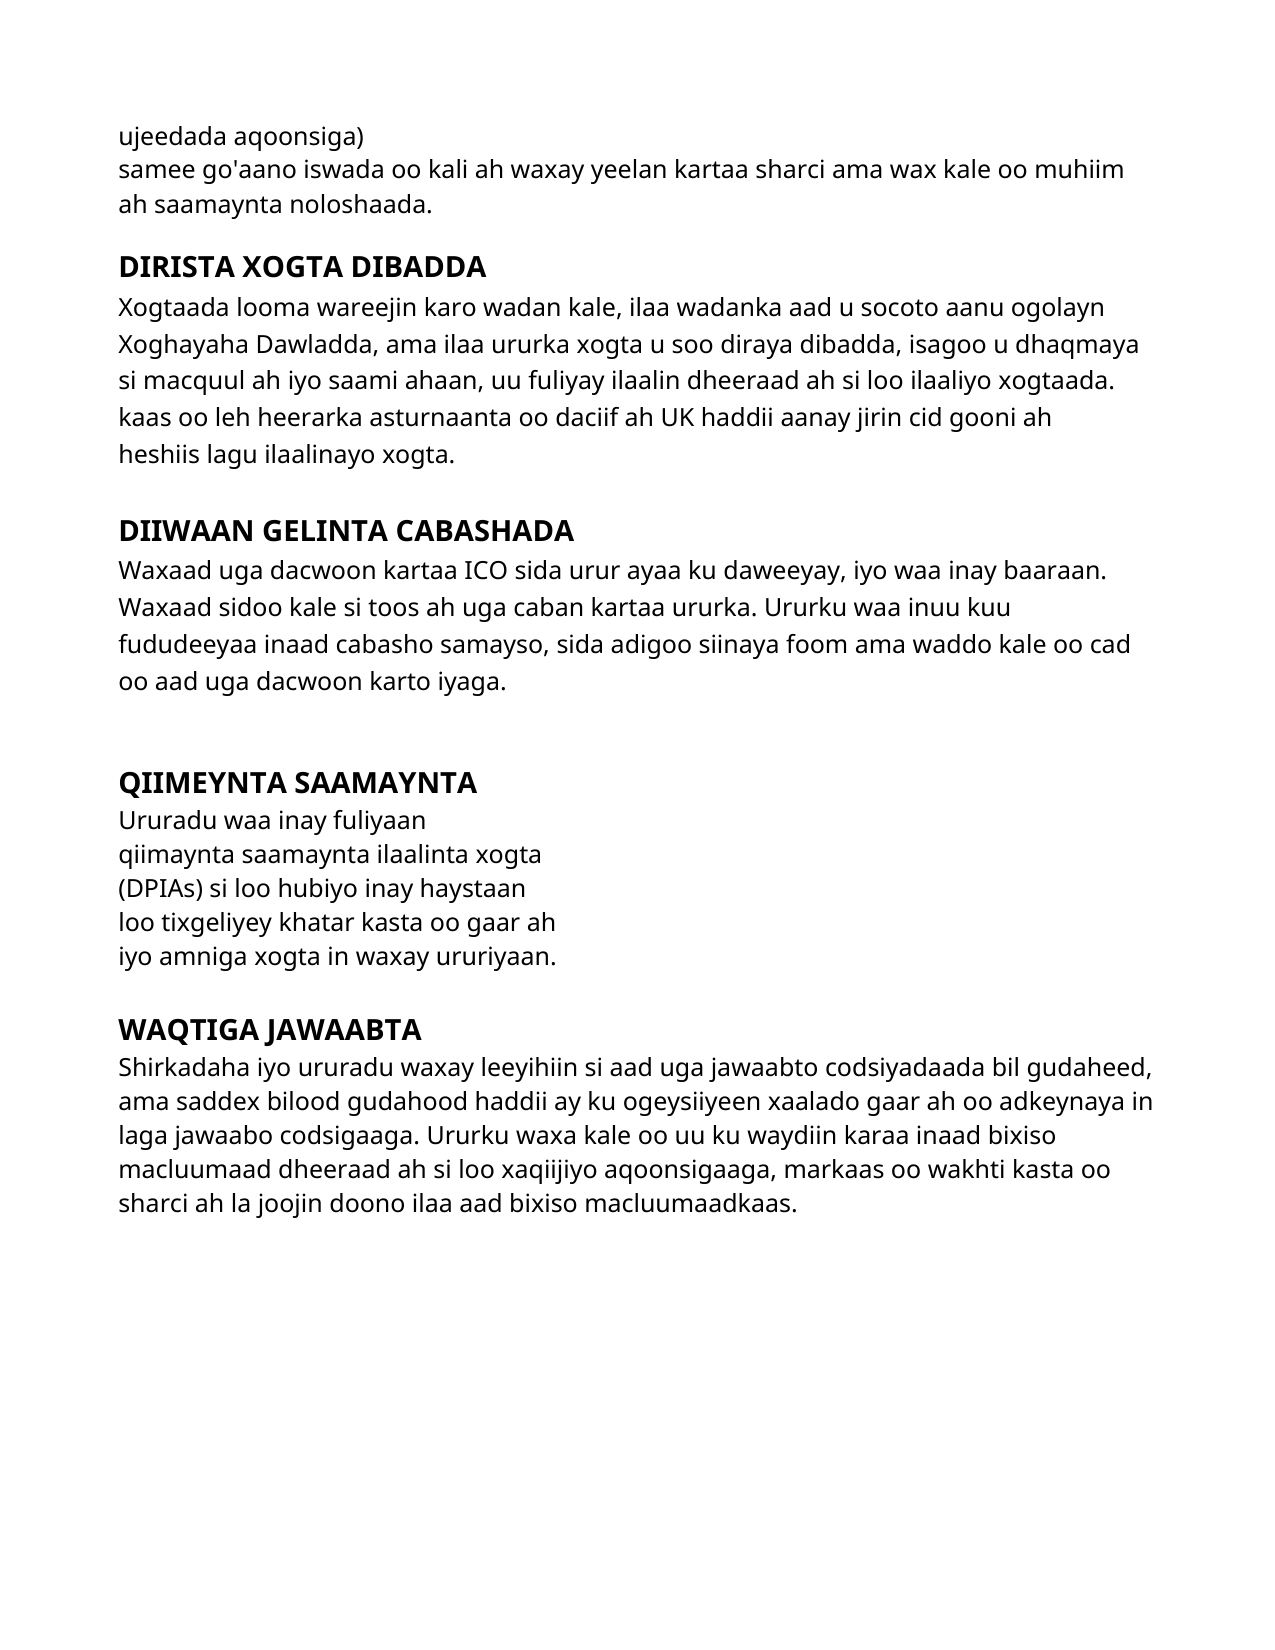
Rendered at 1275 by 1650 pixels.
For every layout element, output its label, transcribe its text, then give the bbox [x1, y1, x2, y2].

text Waxaad uga dacwoon kartaa ICO sida urur ayaa ku daweeyay, iyo waa inay baaraan. Waxaad sidoo kale si toos ah uga caban kartaa ururka. Ururku waa inuu kuu fududeeyaa inaad cabasho samayso, sida adigoo siinaya foom ama waddo kale oo cad oo aad uga dacwoon karto iyaga. [118, 553, 1157, 697]
text qiimaynta saamaynta ilaalinta xogta [118, 837, 1157, 871]
text samee go'aano iswada oo kali ah waxay yeelan kartaa sharci ama wax kale oo muhiim ah saamaynta noloshaada. [118, 152, 1157, 220]
text Ururadu waa inay fuliyaan [118, 802, 1157, 837]
text ujeedada aqoonsiga) [118, 118, 1157, 152]
text QIIMEYNTA SAAMAYNTA [118, 763, 1157, 802]
text DIRISTA XOGTA DIBADDA [118, 247, 1157, 286]
text loo tixgeliyey khatar kasta oo gaar ah [118, 905, 1157, 939]
text kaas oo leh heerarka asturnaanta oo daciif ah UK haddii aanay jirin cid gooni ah [118, 400, 1157, 434]
text Xogtaada looma wareejin karo wadan kale, ilaa wadanka aad u socoto aanu ogolayn Xoghayaha Dawladda, ama ilaa ururka xogta u soo diraya dibadda, isagoo u dhaqmaya si macquul ah iyo saami ahaan, uu fuliyay ilaalin dheeraad ah si loo ilaaliyo xogtaada. [118, 289, 1157, 397]
text iyo amniga xogta in waxay ururiyaan. [118, 939, 1157, 973]
text (DPIAs) si loo hubiyo inay haystaan [118, 871, 1157, 905]
text Shirkadaha iyo ururadu waxay leeyihiin si aad uga jawaabto codsiyadaada bil gudaheed, ama saddex bilood gudahood haddii ay ku ogeysiiyeen xaalado gaar ah oo adkeynaya in laga jawaabo codsigaaga. Ururku waxa kale oo uu ku waydiin karaa inaad bixiso macluumaad dheeraad ah si loo xaqiijiyo aqoonsigaaga, markaas oo wakhti kasta oo sharci ah la joojin doono ilaa aad bixiso macluumaadkaas. [118, 1049, 1157, 1219]
text heshiis lagu ilaalinayo xogta. [118, 437, 1157, 471]
text DIIWAAN GELINTA CABASHADA [118, 510, 1157, 550]
text WAQTIGA JAWAABTA [118, 1009, 1157, 1049]
